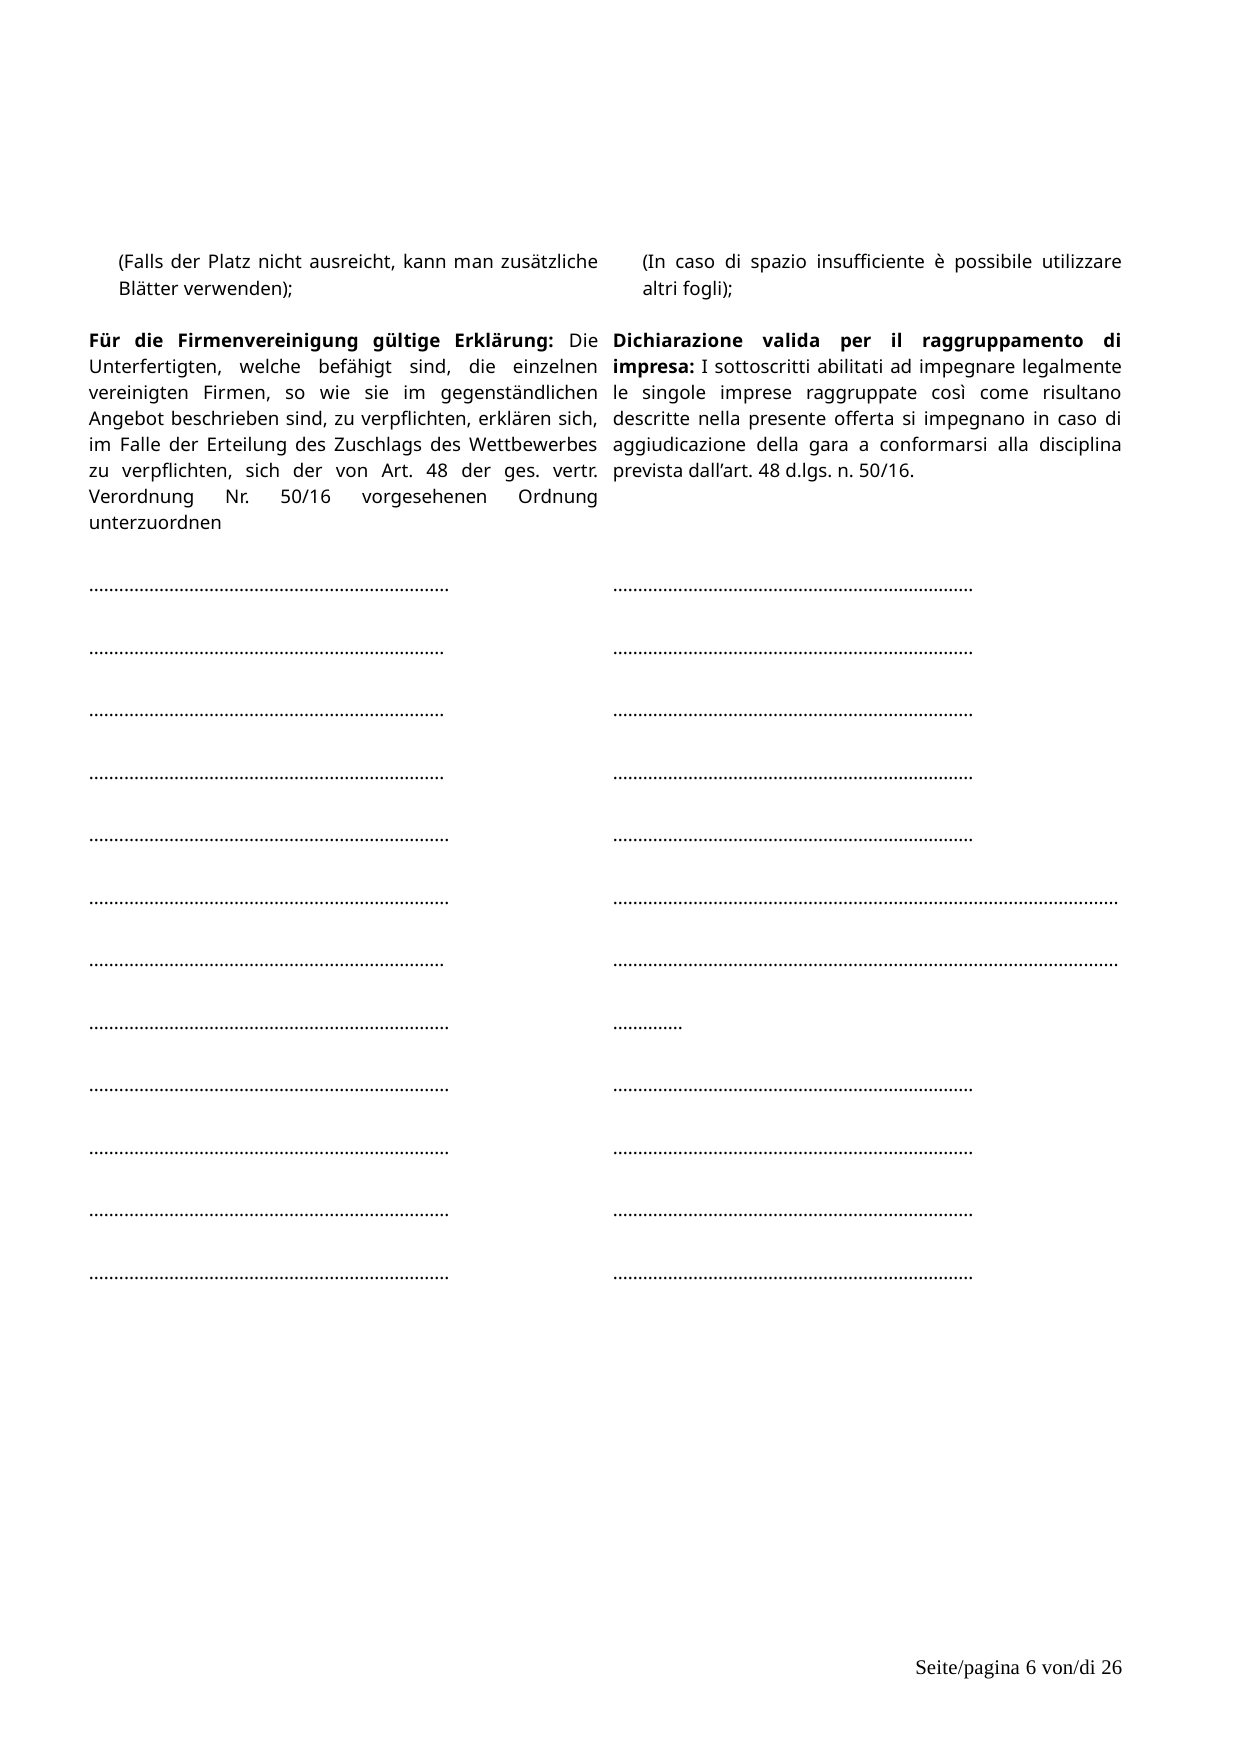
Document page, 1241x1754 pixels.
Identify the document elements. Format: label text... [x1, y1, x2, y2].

table_cell ........................................................................ ........................................................................ ........................................................................ ........................................................................ ........................................................................ ........................................................................................................................................................................................................................ ........................................................................ ........................................................................ ........................................................................ ........................................................................ [605, 535, 1129, 1311]
table_cell Für die Firmenvereinigung gültige Erklärung: Die Unterfertigten, welche befähigt sind, die einzelnen vereinigten Firmen, so wie sie im gegenständlichen Angebot beschrieben sind, zu verpflichten, erklären sich, im Falle der Erteilung des Zuschlags des Wettbewerbes zu verpflichten, sich der von Art. 48 der ges. vertr. Verordnung Nr. 50/16 vorgesehenen Ordnung unterzuordnen [81, 326, 605, 535]
table_cell Dichiarazione valida per il raggruppamento di impresa: I sottoscritti abilitati ad impegnare legalmente le singole imprese raggruppate così come risultano descritte nella presente offerta si impegnano in caso di aggiudicazione della gara a conformarsi alla disciplina prevista dall’art. 48 d.lgs. n. 50/16. [605, 326, 1129, 535]
table_cell (In caso di spazio insufficiente è possibile utilizzare altri fogli); [605, 118, 1129, 326]
table_cell (Falls der Platz nicht ausreicht, kann man zusätzliche Blätter verwenden); [81, 118, 605, 326]
table_cell ........................................................................ ....................................................................... ....................................................................... ....................................................................... ........................................................................ ........................................................................ ....................................................................... ........................................................................ ........................................................................ ........................................................................ ........................................................................ ........................................................................ [81, 535, 605, 1311]
